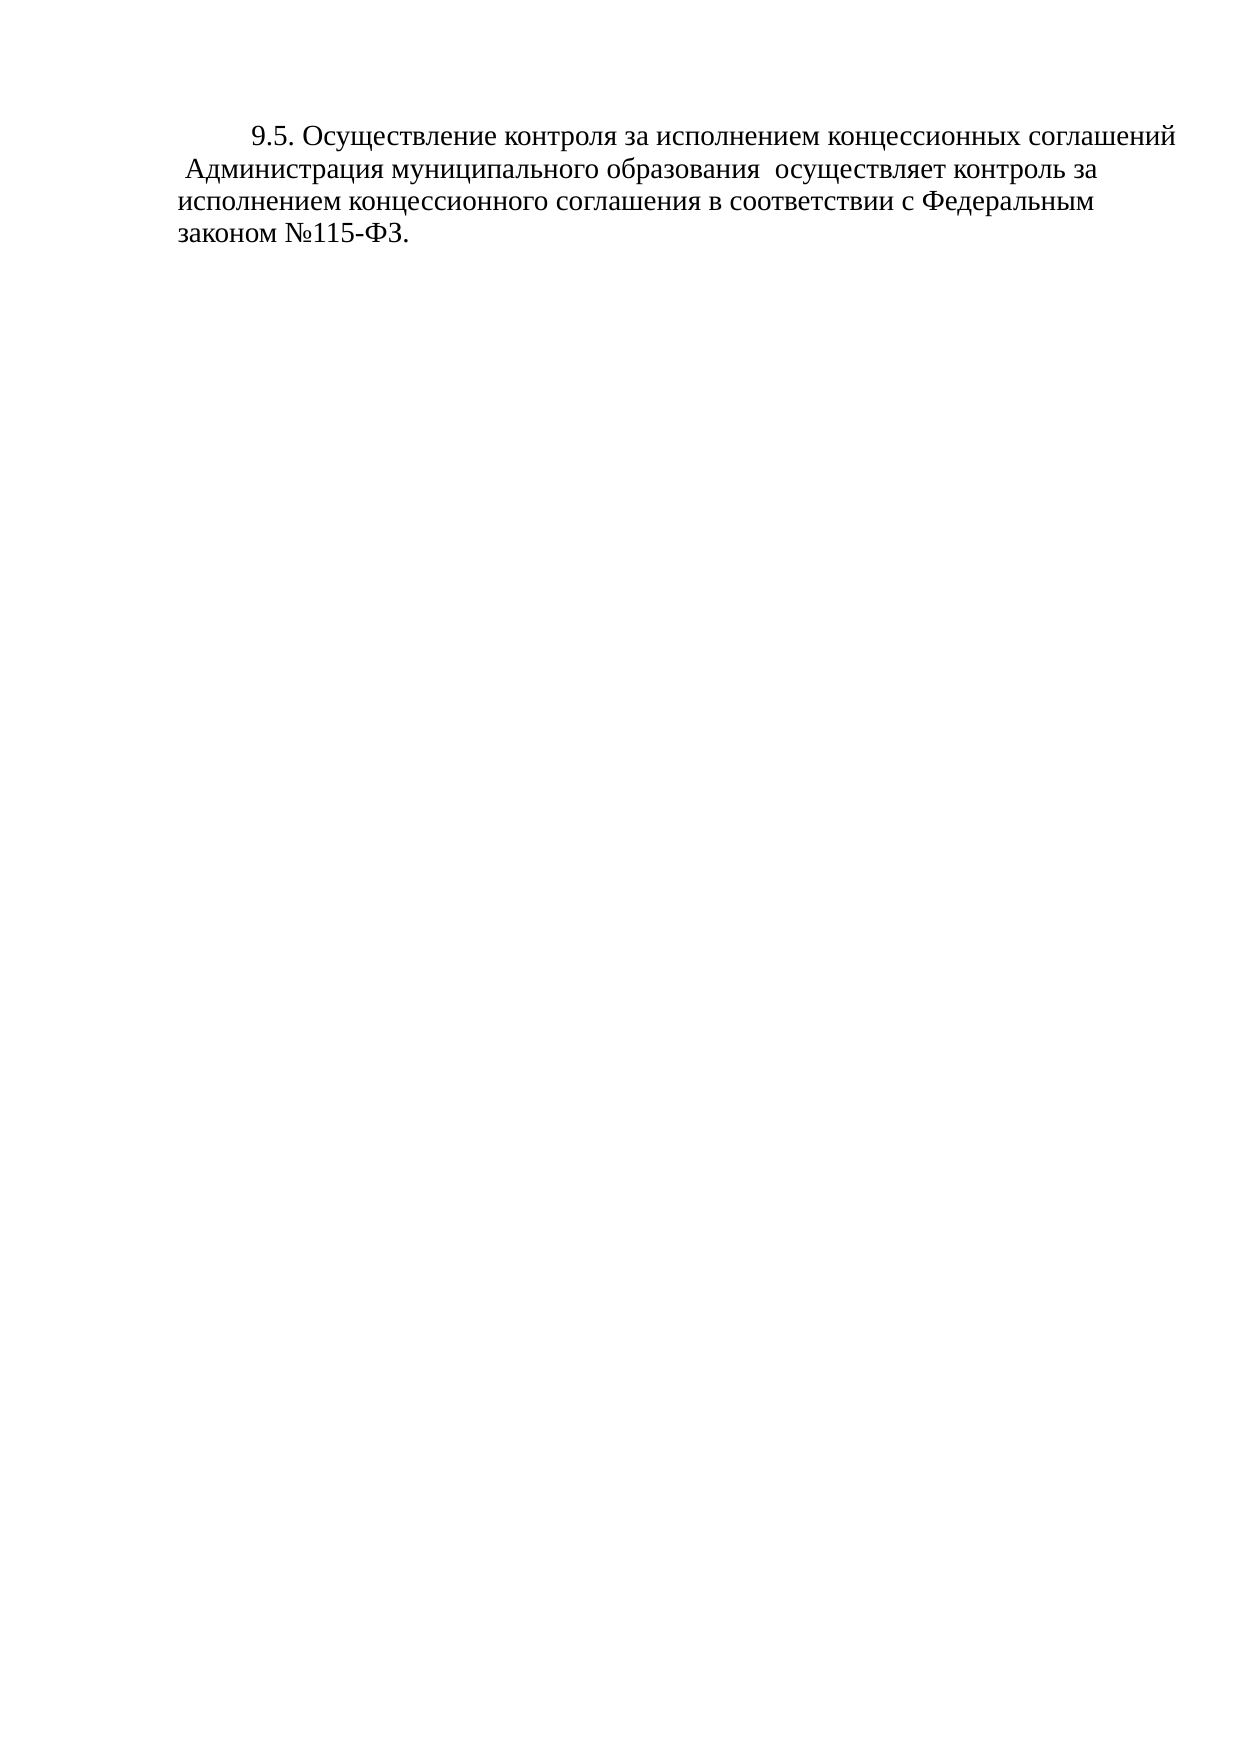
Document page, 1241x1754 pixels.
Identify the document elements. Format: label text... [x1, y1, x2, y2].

text 9.5. Осуществление контроля за исполнением концессионных соглашений [177, 118, 1181, 152]
text Администрация муниципального образования осуществляет контроль за исполнением концессионного соглашения в соответствии с Федеральным законом №115-ФЗ. [177, 152, 1181, 249]
